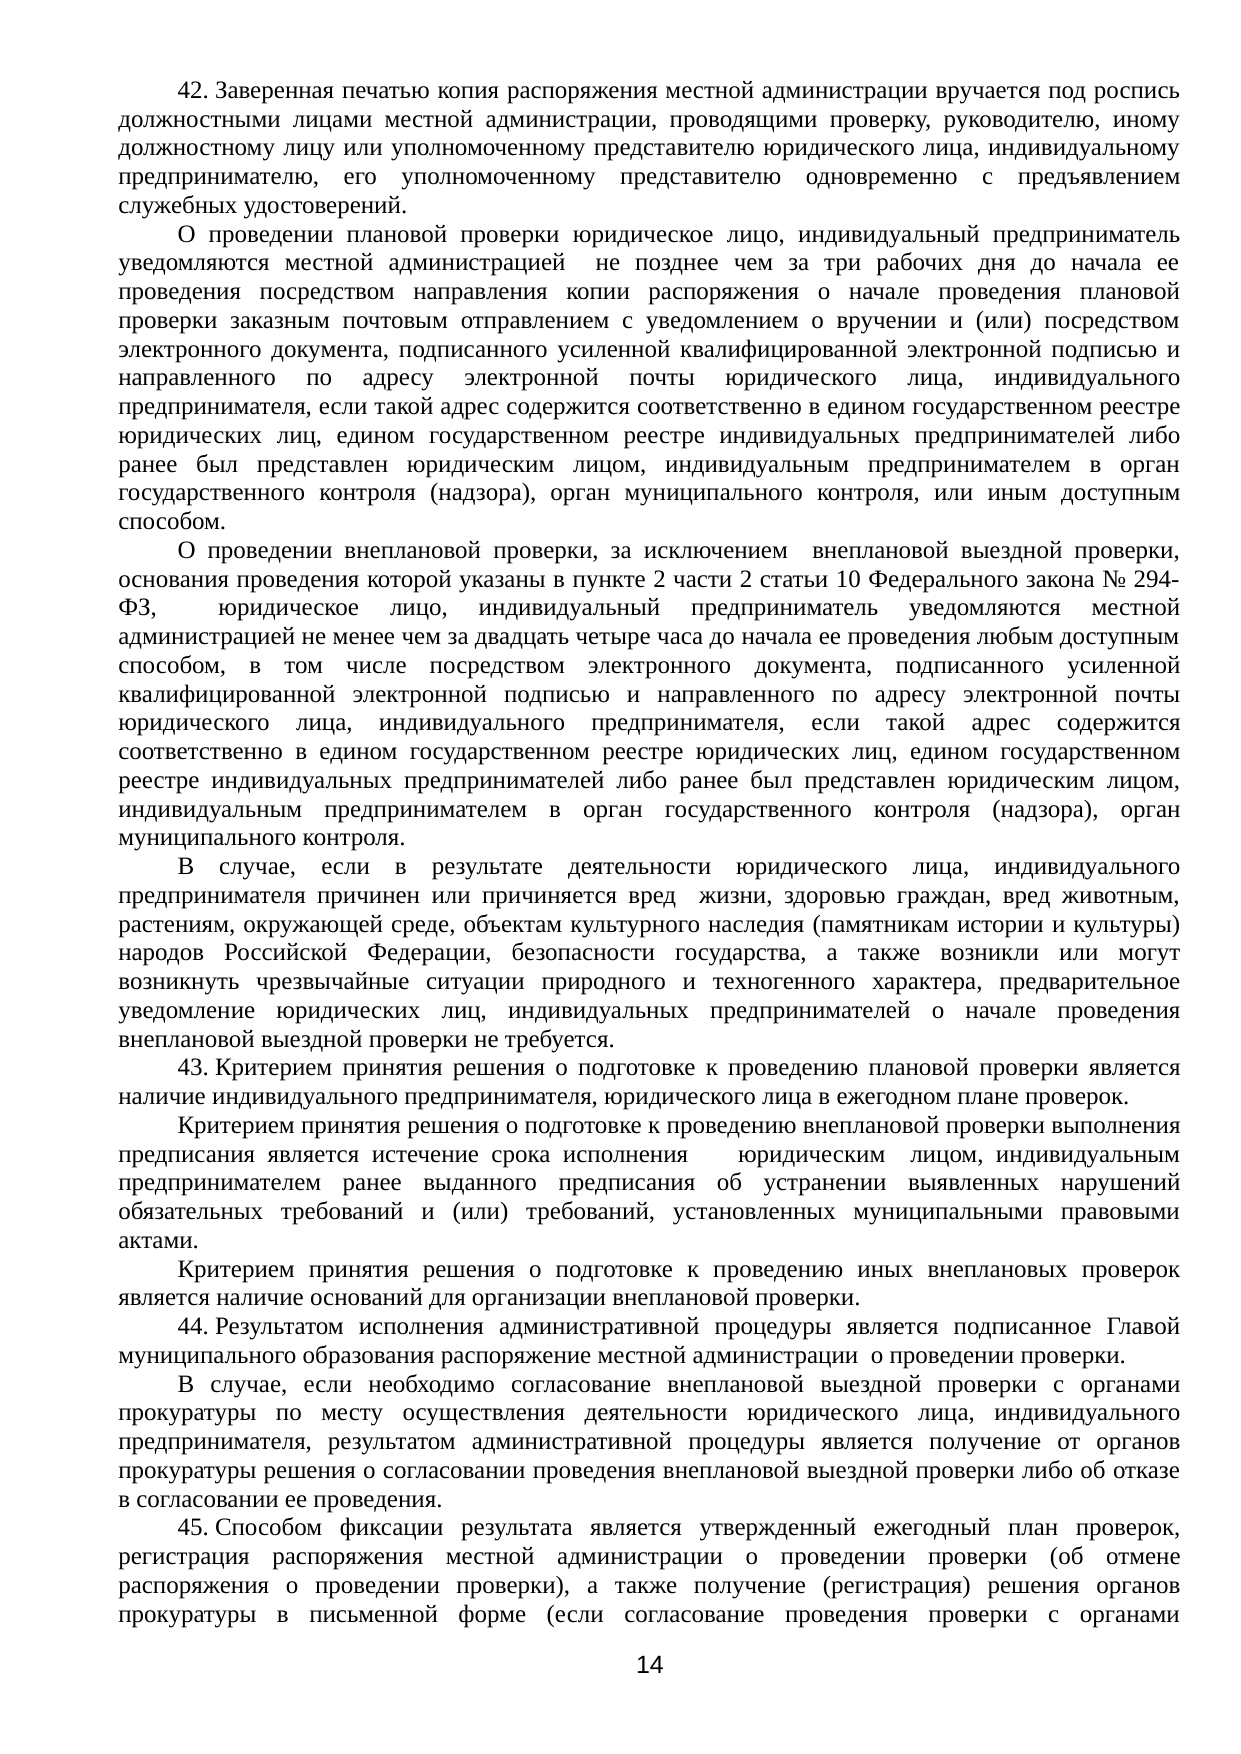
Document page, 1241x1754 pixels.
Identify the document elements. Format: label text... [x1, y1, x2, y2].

text Критерием принятия решения о подготовке к проведению внеплановой проверки выполнения предписания является истечение срока исполнения юридическим лицом, индивидуальным предпринимателем ранее выданного предписания об устранении выявленных нарушений обязательных требований и (или) требований, установленных муниципальными правовыми актами. [118, 1110, 1181, 1254]
text 43. Критерием принятия решения о подготовке к проведению плановой проверки является наличие индивидуального предпринимателя, юридического лица в ежегодном плане проверок. [118, 1052, 1181, 1110]
text 42. Заверенная печатью копия распоряжения местной администрации вручается под роспись должностными лицами местной администрации, проводящими проверку, руководителю, иному должностному лицу или уполномоченному представителю юридического лица, индивидуальному предпринимателю, его уполномоченному представителю одновременно с предъявлением служебных удостоверений. [118, 75, 1181, 219]
text 44. Результатом исполнения административной процедуры является подписанное Главой муниципального образования распоряжение местной администрации о проведении проверки. [118, 1311, 1181, 1369]
text О проведении внеплановой проверки, за исключением внеплановой выездной проверки, основания проведения которой указаны в пункте 2 части 2 статьи 10 Федерального закона № 294-ФЗ, юридическое лицо, индивидуальный предприниматель уведомляются местной администрацией не менее чем за двадцать четыре часа до начала ее проведения любым доступным способом, в том числе посредством электронного документа, подписанного усиленной квалифицированной электронной подписью и направленного по адресу электронной почты юридического лица, индивидуального предпринимателя, если такой адрес содержится соответственно в едином государственном реестре юридических лиц, едином государственном реестре индивидуальных предпринимателей либо ранее был представлен юридическим лицом, индивидуальным предпринимателем в орган государственного контроля (надзора), орган муниципального контроля. [118, 535, 1181, 851]
text В случае, если необходимо согласование внеплановой выездной проверки с органами прокуратуры по месту осуществления деятельности юридического лица, индивидуального предпринимателя, результатом административной процедуры является получение от органов прокуратуры решения о согласовании проведения внеплановой выездной проверки либо об отказе в согласовании ее проведения. [118, 1369, 1181, 1512]
text О проведении плановой проверки юридическое лицо, индивидуальный предприниматель уведомляются местной администрацией не позднее чем за три рабочих дня до начала ее проведения посредством направления копии распоряжения о начале проведения плановой проверки заказным почтовым отправлением с уведомлением о вручении и (или) посредством электронного документа, подписанного усиленной квалифицированной электронной подписью и направленного по адресу электронной почты юридического лица, индивидуального предпринимателя, если такой адрес содержится соответственно в едином государственном реестре юридических лиц, едином государственном реестре индивидуальных предпринимателей либо ранее был представлен юридическим лицом, индивидуальным предпринимателем в орган государственного контроля (надзора), орган муниципального контроля, или иным доступным способом. [118, 219, 1181, 535]
text В случае, если в результате деятельности юридического лица, индивидуального предпринимателя причинен или причиняется вред жизни, здоровью граждан, вред животным, растениям, окружающей среде, объектам культурного наследия (памятникам истории и культуры) народов Российской Федерации, безопасности государства, а также возникли или могут возникнуть чрезвычайные ситуации природного и техногенного характера, предварительное уведомление юридических лиц, индивидуальных предпринимателей о начале проведения внеплановой выездной проверки не требуется. [118, 851, 1181, 1052]
text Критерием принятия решения о подготовке к проведению иных внеплановых проверок является наличие оснований для организации внеплановой проверки. [118, 1254, 1181, 1311]
text 45. Способом фиксации результата является утвержденный ежегодный план проверок, регистрация распоряжения местной администрации о проведении проверки (об отмене распоряжения о проведении проверки), а также получение (регистрация) решения органов прокуратуры в письменной форме (если согласование проведения проверки с органами [118, 1512, 1181, 1627]
